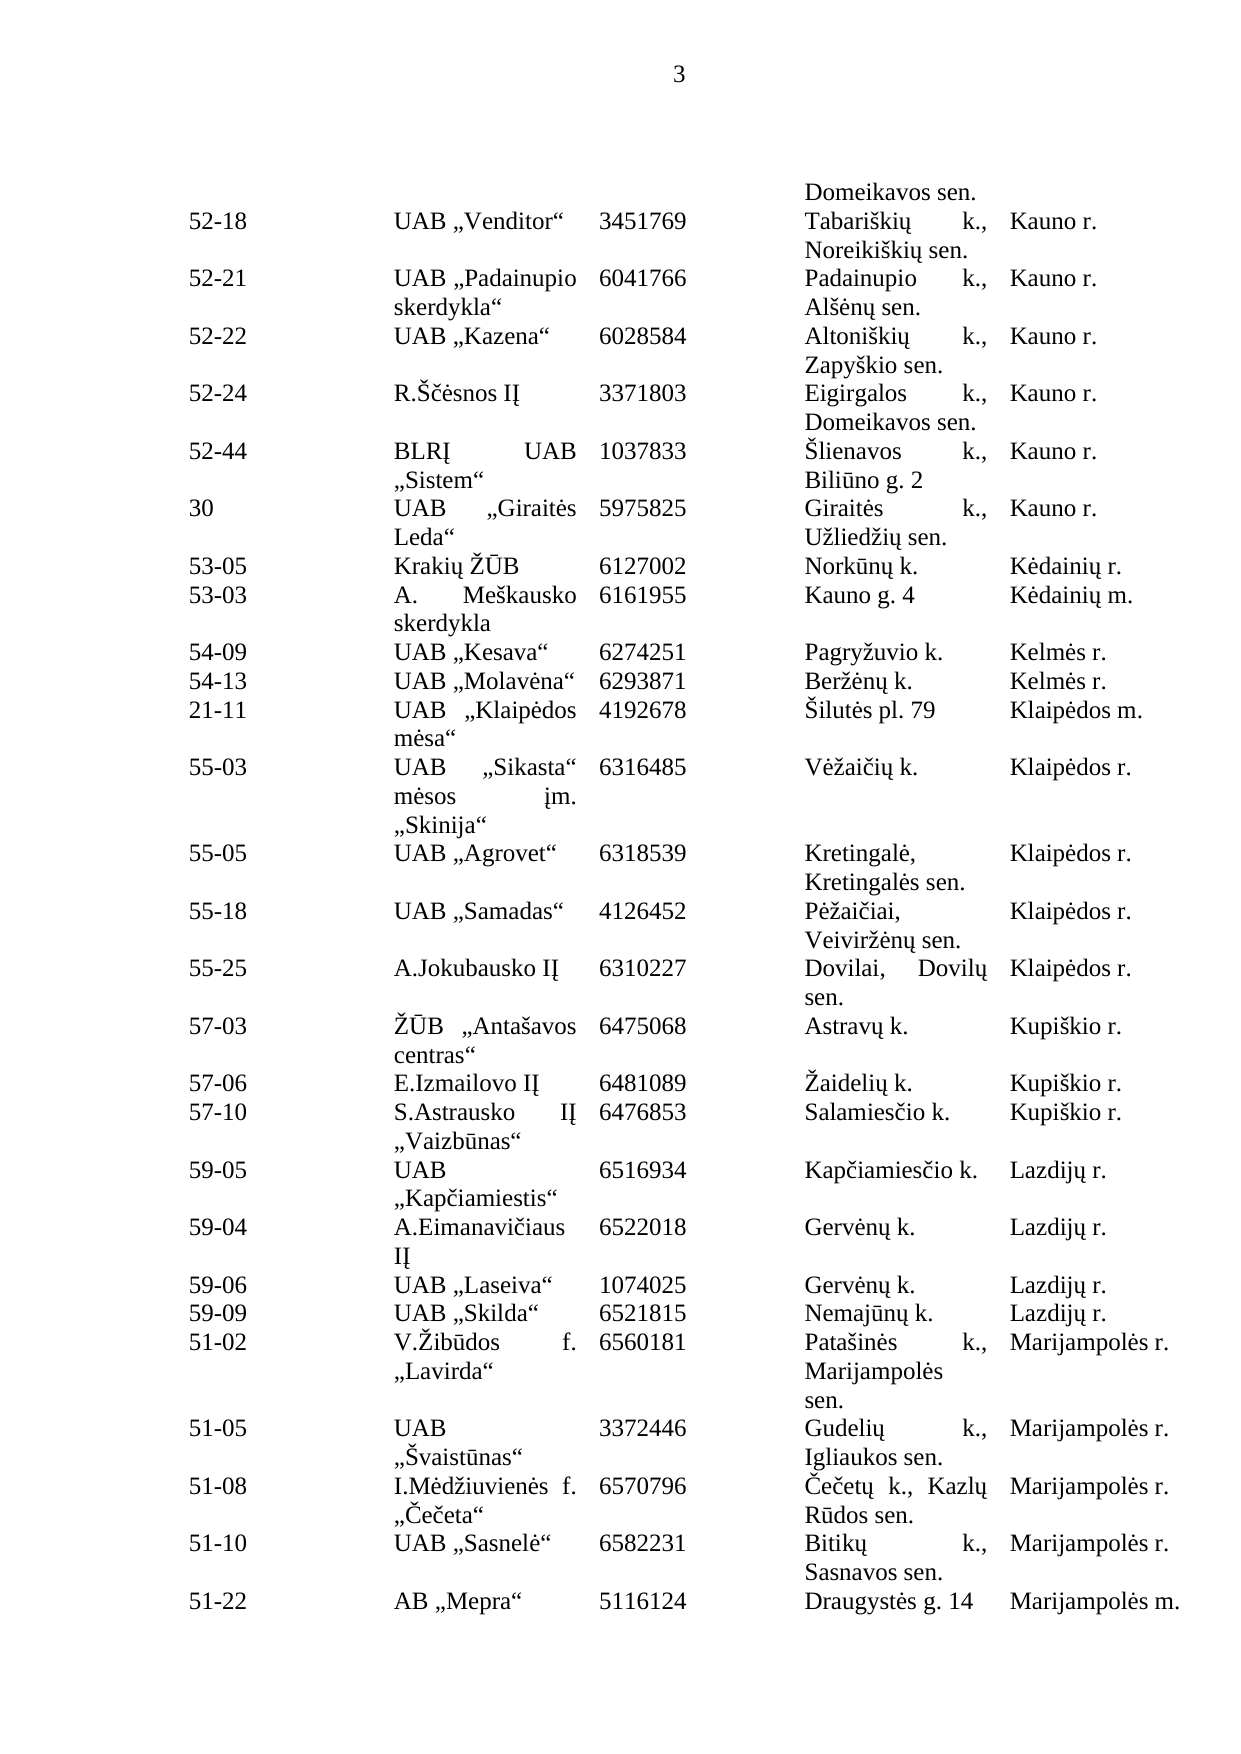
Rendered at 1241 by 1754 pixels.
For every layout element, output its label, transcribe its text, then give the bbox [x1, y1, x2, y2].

table_cell Kauno r. [998, 264, 1204, 321]
table_cell A.Jokubausko IĮ [383, 954, 588, 1011]
table_cell 5975825 [588, 494, 793, 551]
table_cell 54-13 [177, 666, 382, 695]
table_cell Marijampolės r. [998, 1414, 1204, 1471]
table_cell Klaipėdos r. [998, 954, 1204, 1011]
table_cell Lazdijų r. [998, 1299, 1204, 1327]
table_cell [588, 177, 793, 206]
table_cell 6475068 [588, 1011, 793, 1068]
table_cell 4126452 [588, 896, 793, 953]
table_cell Salamiesčio k. [793, 1097, 998, 1155]
table_cell 52-18 [177, 206, 382, 263]
table_cell UAB „Sikasta“ mėsos įm. „Skinija“ [383, 752, 588, 838]
table_cell 1074025 [588, 1270, 793, 1298]
table_cell Marijampolės m. [998, 1586, 1204, 1615]
table_cell Marijampolės r. [998, 1327, 1204, 1413]
table_cell Kupiškio r. [998, 1069, 1204, 1097]
table_cell Beržėnų k. [793, 666, 998, 695]
table_cell Norkūnų k. [793, 551, 998, 580]
table_cell UAB „Švaistūnas“ [383, 1414, 588, 1471]
table_cell Draugystės g. 14 [793, 1586, 998, 1615]
table_cell Krakių ŽŪB [383, 551, 588, 580]
table_cell Gudelių k., Igliaukos sen. [793, 1414, 998, 1471]
table_cell UAB „Giraitės Leda“ [383, 494, 588, 551]
table_cell 55-03 [177, 752, 382, 838]
table_cell Tabariškių k., Noreikiškių sen. [793, 206, 998, 263]
table_cell UAB „Kesava“ [383, 637, 588, 666]
table_cell Marijampolės r. [998, 1471, 1204, 1528]
table_cell Dovilai, Dovilų sen. [793, 954, 998, 1011]
table_cell 55-25 [177, 954, 382, 1011]
table_cell 57-03 [177, 1011, 382, 1068]
table_cell 6041766 [588, 264, 793, 321]
table_cell Šilutės pl. 79 [793, 695, 998, 752]
table_cell 4192678 [588, 695, 793, 752]
table_cell Altoniškių k., Zapyškio sen. [793, 321, 998, 378]
table_cell 6570796 [588, 1471, 793, 1528]
table_cell Kauno r. [998, 436, 1204, 493]
table_cell Klaipėdos r. [998, 896, 1204, 953]
table_cell Giraitės k., Užliedžių sen. [793, 494, 998, 551]
table_cell [998, 177, 1204, 206]
table_cell 6560181 [588, 1327, 793, 1413]
table_cell 6522018 [588, 1212, 793, 1270]
table_cell 52-22 [177, 321, 382, 378]
table_cell 6481089 [588, 1069, 793, 1097]
table_cell 59-06 [177, 1270, 382, 1298]
table_cell Kelmės r. [998, 666, 1204, 695]
table_cell 6318539 [588, 839, 793, 896]
table_cell Pėžaičiai, Veiviržėnų sen. [793, 896, 998, 953]
table_cell 6516934 [588, 1155, 793, 1212]
table_cell Lazdijų r. [998, 1270, 1204, 1298]
table_cell Kauno r. [998, 379, 1204, 436]
table_cell [177, 177, 382, 206]
table_cell Patašinės k., Marijampolės sen. [793, 1327, 998, 1413]
table_cell 30 [177, 494, 382, 551]
table_cell Marijampolės r. [998, 1529, 1204, 1586]
table_cell R.Ščėsnos IĮ [383, 379, 588, 436]
table_cell 6310227 [588, 954, 793, 1011]
table_cell V.Žibūdos f. „Lavirda“ [383, 1327, 588, 1413]
table_cell 59-05 [177, 1155, 382, 1212]
table_cell 51-22 [177, 1586, 382, 1615]
table_cell UAB „Samadas“ [383, 896, 588, 953]
table_cell Eigirgalos k., Domeikavos sen. [793, 379, 998, 436]
table_cell E.Izmailovo IĮ [383, 1069, 588, 1097]
table_cell Kupiškio r. [998, 1097, 1204, 1155]
table_cell 6293871 [588, 666, 793, 695]
table_cell Gervėnų k. [793, 1270, 998, 1298]
table_cell Padainupio k., Alšėnų sen. [793, 264, 998, 321]
table_cell 3372446 [588, 1414, 793, 1471]
table_cell UAB „Skilda“ [383, 1299, 588, 1327]
table_cell 59-04 [177, 1212, 382, 1270]
table_cell 52-24 [177, 379, 382, 436]
table_cell A. Meškausko skerdykla [383, 580, 588, 637]
table_cell 51-05 [177, 1414, 382, 1471]
table_cell UAB „Venditor“ [383, 206, 588, 263]
table_cell 52-21 [177, 264, 382, 321]
table_cell 5116124 [588, 1586, 793, 1615]
table_cell Vėžaičių k. [793, 752, 998, 838]
table_cell 1037833 [588, 436, 793, 493]
table_cell 51-08 [177, 1471, 382, 1528]
table_cell BLRĮ UAB „Sistem“ [383, 436, 588, 493]
table_cell Kauno r. [998, 206, 1204, 263]
table_cell UAB „Kapčiamiestis“ [383, 1155, 588, 1212]
table_cell Kėdainių m. [998, 580, 1204, 637]
table_cell Šlienavos k., Biliūno g. 2 [793, 436, 998, 493]
table_cell Kėdainių r. [998, 551, 1204, 580]
table_cell Kauno r. [998, 321, 1204, 378]
table_cell UAB „Kazena“ [383, 321, 588, 378]
table_cell Kretingalė, Kretingalės sen. [793, 839, 998, 896]
table_cell 6521815 [588, 1299, 793, 1327]
table_cell 6582231 [588, 1529, 793, 1586]
table_cell 6028584 [588, 321, 793, 378]
table_cell Kauno r. [998, 494, 1204, 551]
table_cell UAB „Molavėna“ [383, 666, 588, 695]
table_cell Pagryžuvio k. [793, 637, 998, 666]
table_cell Kapčiamiesčio k. [793, 1155, 998, 1212]
table_cell UAB „Agrovet“ [383, 839, 588, 896]
table_cell [383, 177, 588, 206]
table_cell 55-18 [177, 896, 382, 953]
table_cell 21-11 [177, 695, 382, 752]
table_cell I.Mėdžiuvienės f. „Čečeta“ [383, 1471, 588, 1528]
table_cell Gervėnų k. [793, 1212, 998, 1270]
table_cell 6127002 [588, 551, 793, 580]
table_cell 3371803 [588, 379, 793, 436]
table_cell S.Astrausko IĮ „Vaizbūnas“ [383, 1097, 588, 1155]
table_cell 6274251 [588, 637, 793, 666]
table_cell UAB „Padainupio skerdykla“ [383, 264, 588, 321]
table_cell AB „Mepra“ [383, 1586, 588, 1615]
table_cell Kupiškio r. [998, 1011, 1204, 1068]
table_cell 53-05 [177, 551, 382, 580]
table_cell UAB „Klaipėdos mėsa“ [383, 695, 588, 752]
table_cell Lazdijų r. [998, 1212, 1204, 1270]
table_cell 6476853 [588, 1097, 793, 1155]
table_cell Klaipėdos r. [998, 839, 1204, 896]
table_cell Domeikavos sen. [793, 177, 998, 206]
table_cell UAB „Sasnelė“ [383, 1529, 588, 1586]
table_cell Čečetų k., Kazlų Rūdos sen. [793, 1471, 998, 1528]
table_cell 53-03 [177, 580, 382, 637]
table_cell 6316485 [588, 752, 793, 838]
table_cell 54-09 [177, 637, 382, 666]
table_cell Lazdijų r. [998, 1155, 1204, 1212]
table_cell Žaidelių k. [793, 1069, 998, 1097]
table_cell UAB „Laseiva“ [383, 1270, 588, 1298]
table_cell Bitikų k., Sasnavos sen. [793, 1529, 998, 1586]
table_cell 52-44 [177, 436, 382, 493]
table_cell 51-02 [177, 1327, 382, 1413]
table_cell Klaipėdos m. [998, 695, 1204, 752]
table_cell 57-06 [177, 1069, 382, 1097]
table_cell Kauno g. 4 [793, 580, 998, 637]
table_cell Nemajūnų k. [793, 1299, 998, 1327]
table_cell 51-10 [177, 1529, 382, 1586]
table_cell 6161955 [588, 580, 793, 637]
table_cell 3451769 [588, 206, 793, 263]
table_cell Klaipėdos r. [998, 752, 1204, 838]
table_cell 57-10 [177, 1097, 382, 1155]
table_cell Kelmės r. [998, 637, 1204, 666]
table_cell Astravų k. [793, 1011, 998, 1068]
table_cell A.Eimanavičiaus IĮ [383, 1212, 588, 1270]
table_cell 59-09 [177, 1299, 382, 1327]
table_cell 55-05 [177, 839, 382, 896]
table_cell ŽŪB „Antašavos centras“ [383, 1011, 588, 1068]
